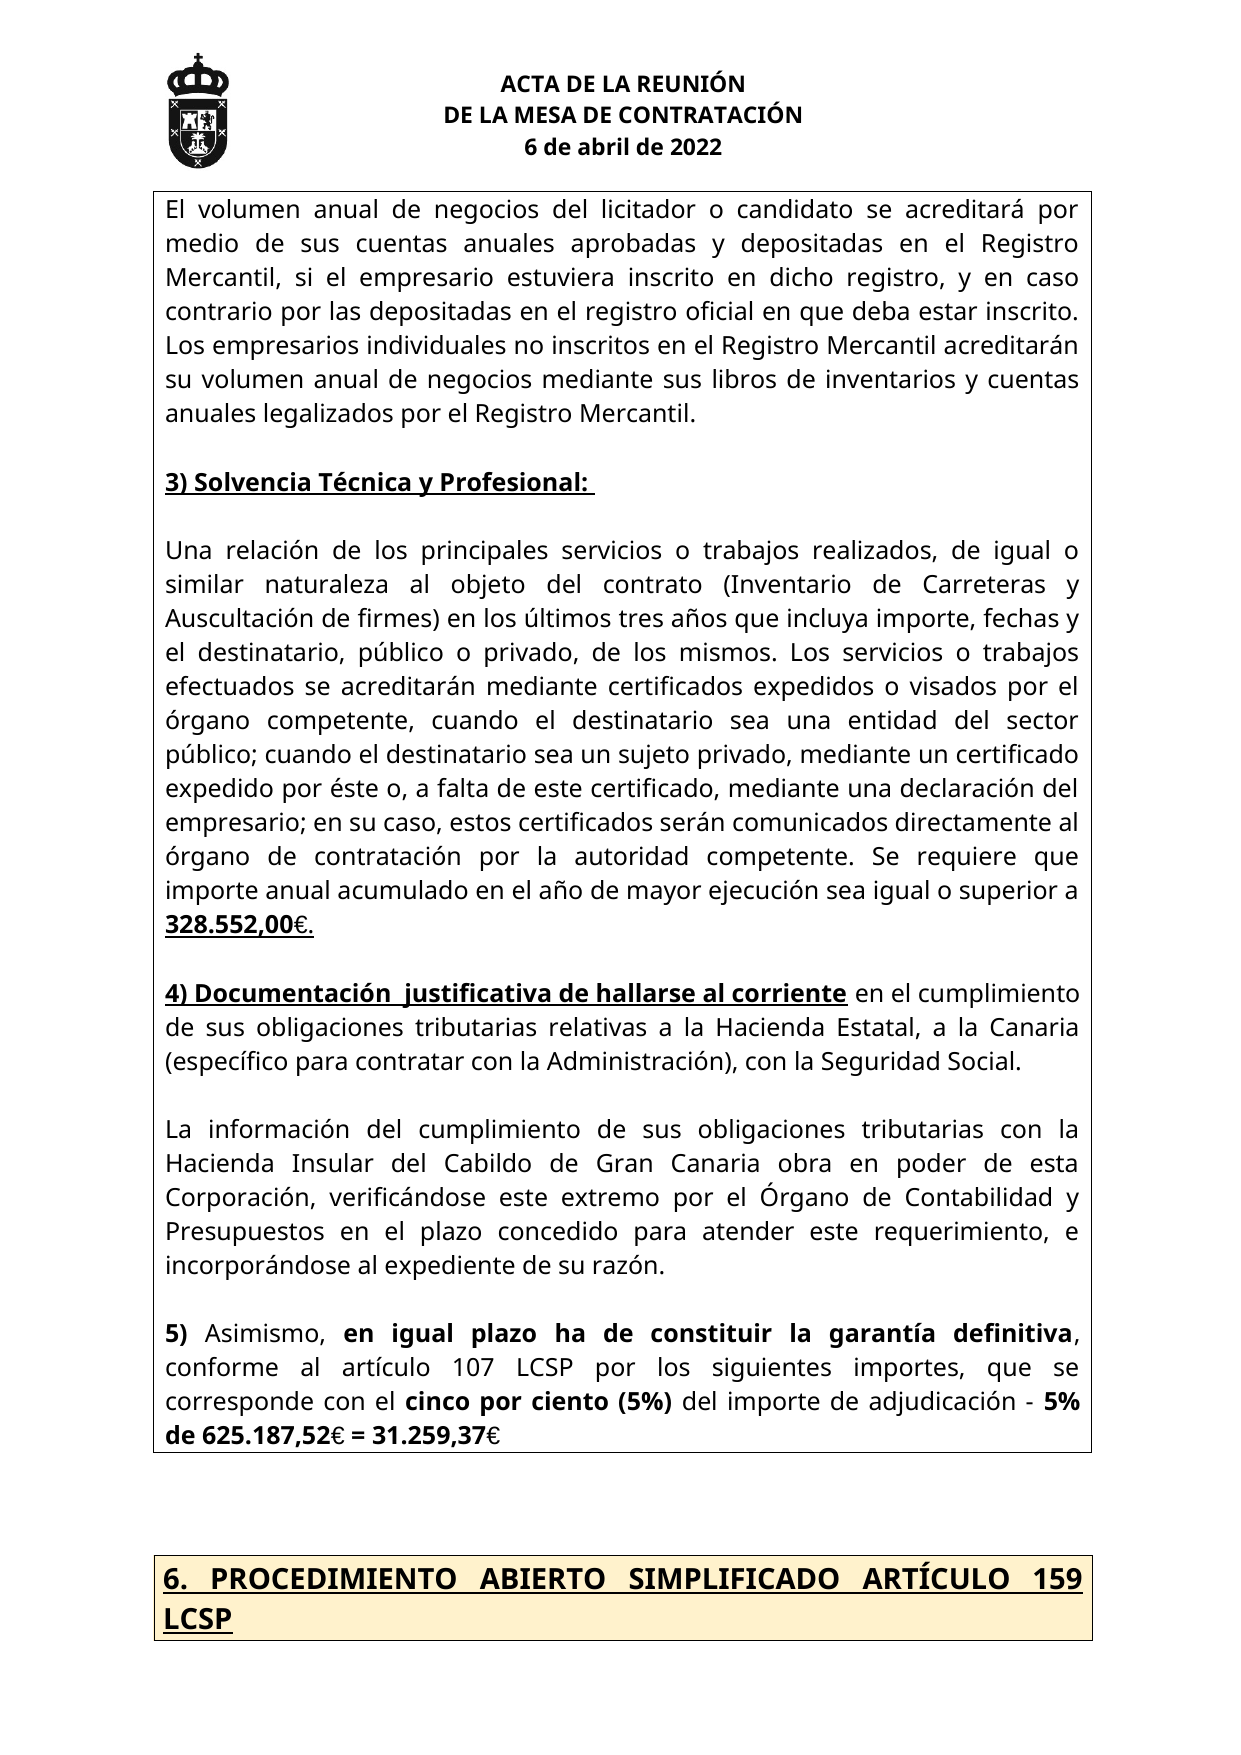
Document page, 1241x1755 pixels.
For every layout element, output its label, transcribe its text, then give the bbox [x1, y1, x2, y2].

picture [164, 50, 231, 171]
text 6. PROCEDIMIENTO ABIERTO SIMPLIFICADO ARTÍCULO 159 LCSP [155, 1556, 1092, 1640]
table_header El volumen anual de negocios del licitador o candidato se acreditará por medio de sus cuentas anuales aprobadas y depositadas en el Registro Mercantil, si el empresario estuviera inscrito en dicho registro, y en caso contrario por las depositadas en el registro oficial en que deba estar inscrito. Los empresarios individuales no inscritos en el Registro Mercantil acreditarán su volumen anual de negocios mediante sus libros de inventarios y cuentas anuales legalizados por el Registro Mercantil. 3) Solvencia Técnica y Profesional: Una relación de los principales servicios o trabajos realizados, de igual o similar naturaleza al objeto del contrato (Inventario de Carreteras y Auscultación de firmes) en los últimos tres años que incluya importe, fechas y el destinatario, público o privado, de los mismos. Los servicios o trabajos efectuados se acreditarán mediante certificados expedidos o visados por el órgano competente, cuando el destinatario sea una entidad del sector público; cuando el destinatario sea un sujeto privado, mediante un certificado expedido por éste o, a falta de este certificado, mediante una declaración del empresario; en su caso, estos certificados serán comunicados directamente al órgano de contratación por la autoridad competente. Se requiere que importe anual acumulado en el año de mayor ejecución sea igual o superior a 328.552,00€. 4) Documentación justificativa de hallarse al corriente en el cumplimiento de sus obligaciones tributarias relativas a la Hacienda Estatal, a la Canaria (específico para contratar con la Administración), con la Seguridad Social. La información del cumplimiento de sus obligaciones tributarias con la Hacienda Insular del Cabildo de Gran Canaria obra en poder de esta Corporación, verificándose este extremo por el Órgano de Contabilidad y Presupuestos en el plazo concedido para atender este requerimiento, e incorporándose al expediente de su razón. 5) Asimismo, en igual plazo ha de constituir la garantía definitiva, conforme al artículo 107 LCSP por los siguientes importes, que se corresponde con el cinco por ciento (5%) del importe de adjudicación - 5% de 625.187,52€ = 31.259,37€ [154, 192, 1091, 1452]
